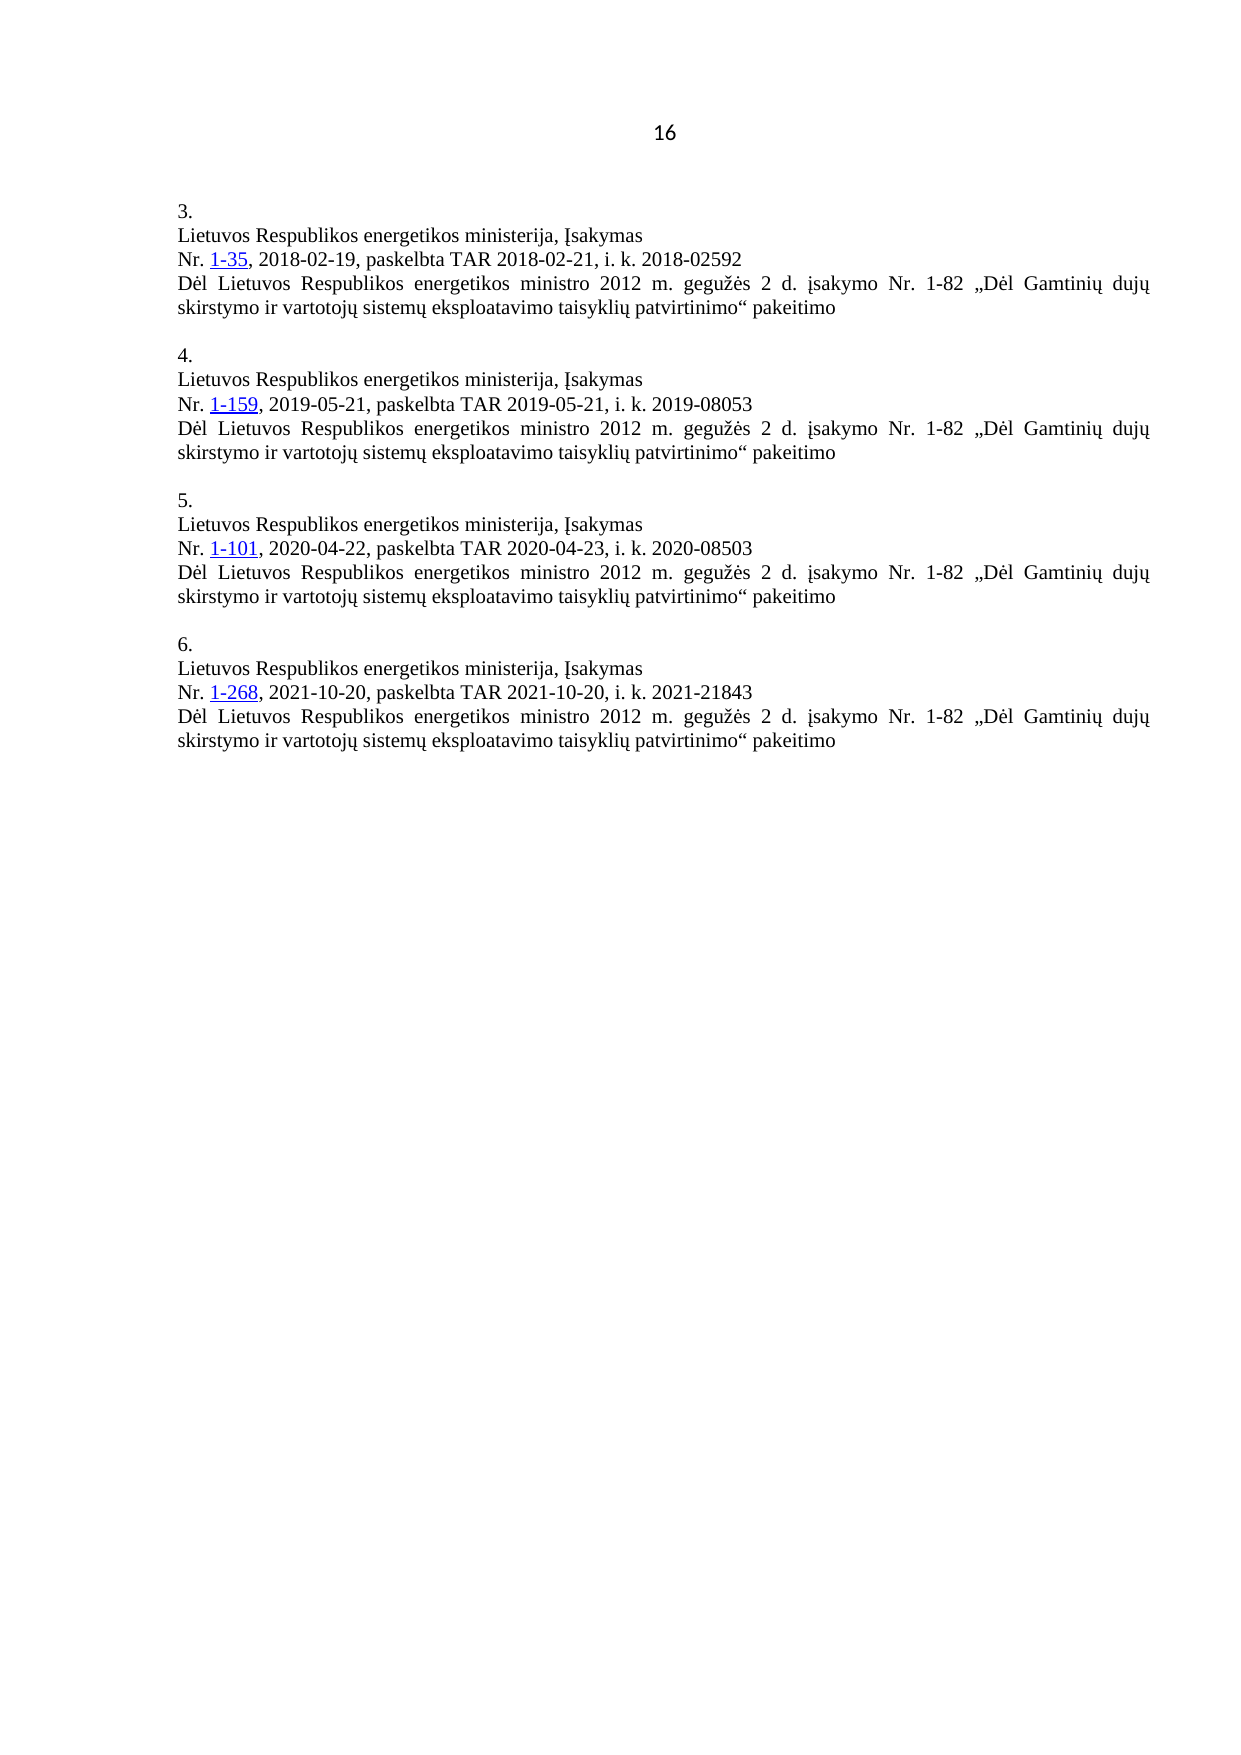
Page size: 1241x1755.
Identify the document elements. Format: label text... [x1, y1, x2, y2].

text Dėl Lietuvos Respublikos energetikos ministro 2012 m. gegužės 2 d. įsakymo Nr. 1-82 „Dėl Gamtinių dujų skirstymo ir vartotojų sistemų eksploatavimo taisyklių patvirtinimo“ pakeitimo [177, 560, 1152, 608]
text Nr. 1-35, 2018-02-19, paskelbta TAR 2018-02-21, i. k. 2018-02592 [177, 247, 1152, 271]
text Lietuvos Respublikos energetikos ministerija, Įsakymas [177, 656, 1152, 680]
text Dėl Lietuvos Respublikos energetikos ministro 2012 m. gegužės 2 d. įsakymo Nr. 1-82 „Dėl Gamtinių dujų skirstymo ir vartotojų sistemų eksploatavimo taisyklių patvirtinimo“ pakeitimo [177, 704, 1152, 752]
text Nr. 1-101, 2020-04-22, paskelbta TAR 2020-04-23, i. k. 2020-08503 [177, 536, 1152, 560]
text Dėl Lietuvos Respublikos energetikos ministro 2012 m. gegužės 2 d. įsakymo Nr. 1-82 „Dėl Gamtinių dujų skirstymo ir vartotojų sistemų eksploatavimo taisyklių patvirtinimo“ pakeitimo [177, 416, 1152, 464]
text 6. [177, 632, 1152, 656]
text 4. [177, 343, 1152, 367]
text 3. [177, 199, 1152, 223]
text Nr. 1-159, 2019-05-21, paskelbta TAR 2019-05-21, i. k. 2019-08053 [177, 391, 1152, 416]
text Lietuvos Respublikos energetikos ministerija, Įsakymas [177, 223, 1152, 247]
text Dėl Lietuvos Respublikos energetikos ministro 2012 m. gegužės 2 d. įsakymo Nr. 1-82 „Dėl Gamtinių dujų skirstymo ir vartotojų sistemų eksploatavimo taisyklių patvirtinimo“ pakeitimo [177, 271, 1152, 319]
text Lietuvos Respublikos energetikos ministerija, Įsakymas [177, 512, 1152, 536]
text 5. [177, 488, 1152, 512]
text Lietuvos Respublikos energetikos ministerija, Įsakymas [177, 367, 1152, 391]
text Nr. 1-268, 2021-10-20, paskelbta TAR 2021-10-20, i. k. 2021-21843 [177, 680, 1152, 704]
